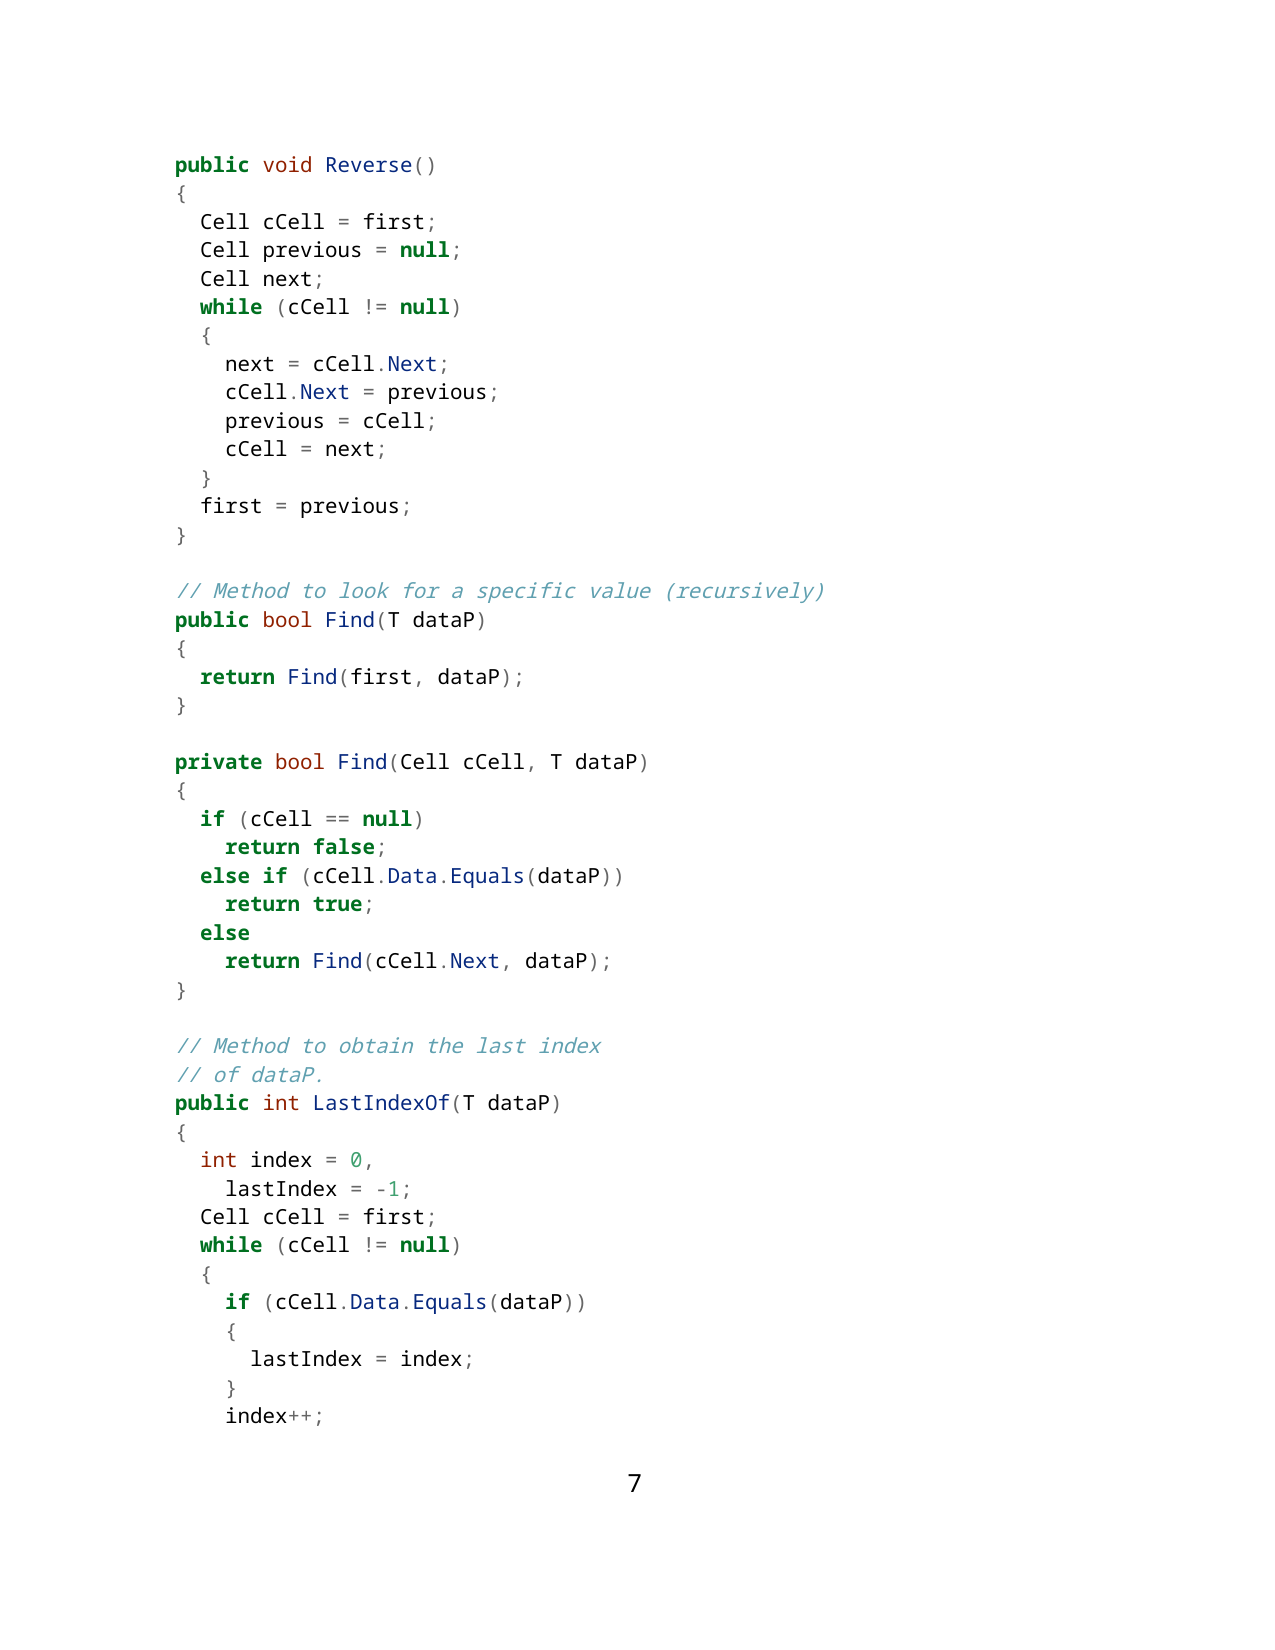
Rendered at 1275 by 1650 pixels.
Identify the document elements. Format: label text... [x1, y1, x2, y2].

text // Method to look for a specific value (recursively) [150, 577, 1125, 605]
text index++; [150, 1401, 1125, 1430]
text } [150, 690, 1125, 719]
text cCell = next; [150, 434, 1125, 463]
text lastIndex = index; [150, 1344, 1125, 1373]
text { [150, 178, 1125, 207]
text previous = cCell; [150, 406, 1125, 434]
text { [150, 321, 1125, 349]
text lastIndex = -1; [150, 1174, 1125, 1202]
text public bool Find(T dataP) [150, 605, 1125, 633]
text first = previous; [150, 491, 1125, 520]
text { [150, 1117, 1125, 1145]
text else [150, 918, 1125, 946]
text return false; [150, 832, 1125, 861]
text while (cCell != null) [150, 292, 1125, 321]
text cCell.Next = previous; [150, 377, 1125, 406]
text int index = 0, [150, 1145, 1125, 1174]
text private bool Find(Cell cCell, T dataP) [150, 747, 1125, 776]
text } [150, 1373, 1125, 1401]
text Cell cCell = first; [150, 1202, 1125, 1231]
text public void Reverse() [150, 150, 1125, 178]
text } [150, 463, 1125, 491]
text // of dataP. [150, 1060, 1125, 1088]
text Cell cCell = first; [150, 207, 1125, 235]
text Cell next; [150, 264, 1125, 292]
text { [150, 1259, 1125, 1287]
text if (cCell == null) [150, 804, 1125, 832]
text return Find(cCell.Next, dataP); [150, 946, 1125, 975]
text } [150, 975, 1125, 1003]
text public int LastIndexOf(T dataP) [150, 1088, 1125, 1117]
text else if (cCell.Data.Equals(dataP)) [150, 861, 1125, 889]
text next = cCell.Next; [150, 349, 1125, 377]
text } [150, 520, 1125, 548]
text return true; [150, 889, 1125, 918]
text { [150, 1316, 1125, 1344]
text // Method to obtain the last index [150, 1032, 1125, 1060]
text { [150, 776, 1125, 804]
text while (cCell != null) [150, 1231, 1125, 1259]
text { [150, 633, 1125, 662]
text return Find(first, dataP); [150, 662, 1125, 690]
text if (cCell.Data.Equals(dataP)) [150, 1287, 1125, 1316]
text Cell previous = null; [150, 235, 1125, 264]
